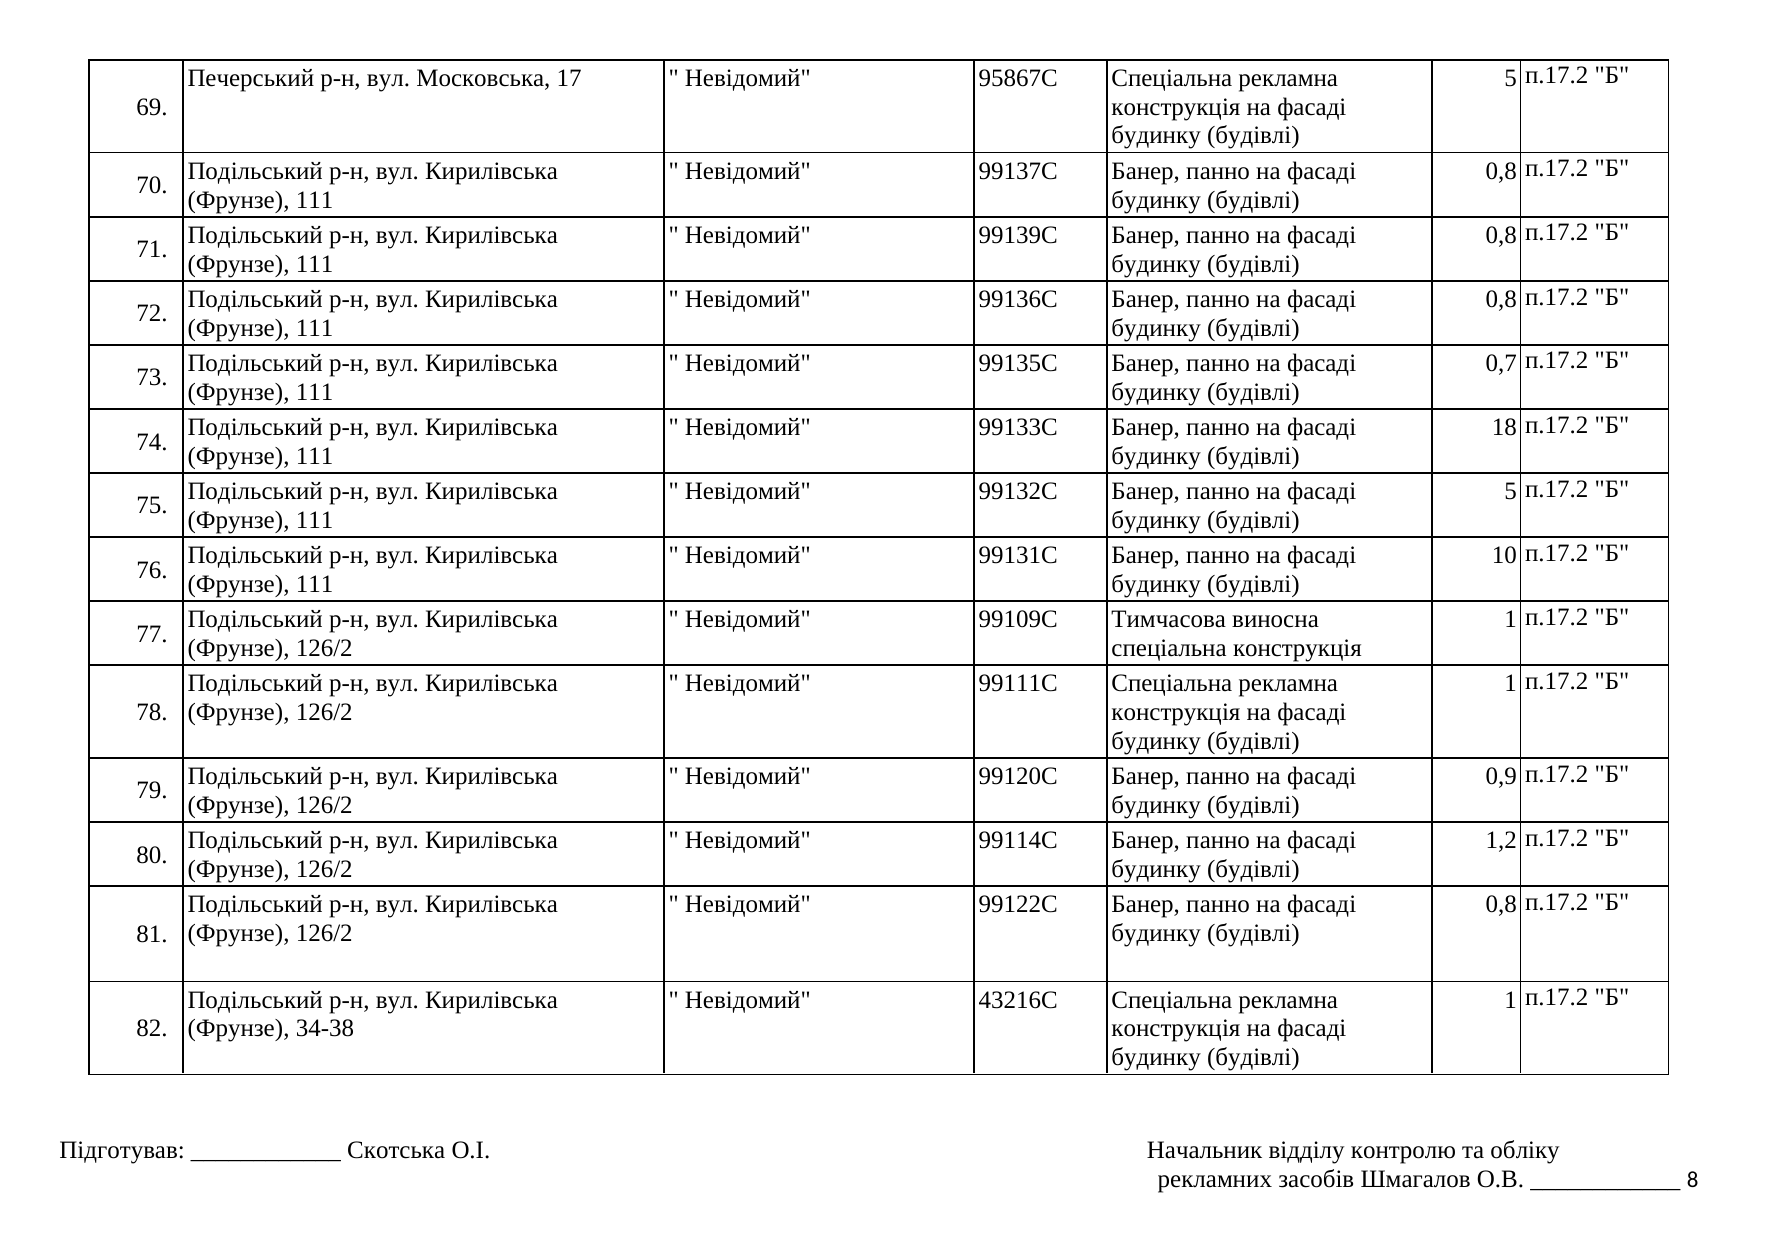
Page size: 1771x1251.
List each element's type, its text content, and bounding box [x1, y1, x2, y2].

table_cell Спеціальна рекламна конструкція на фасаді будинку (будівлі) [1108, 666, 1431, 757]
table_cell 1,2 [1433, 823, 1520, 885]
table_cell Банер, панно на фасаді будинку (будівлі) [1108, 474, 1431, 536]
table_cell 99109С [975, 602, 1106, 664]
table_cell " Невідомий" [665, 982, 973, 1073]
table_cell п.17.2 "Б" [1521, 153, 1668, 216]
table_cell Печерський р-н, вул. Московська, 17 [184, 61, 663, 152]
table_cell [90, 474, 182, 536]
table_cell п.17.2 "Б" [1521, 282, 1668, 344]
table_cell п.17.2 "Б" [1521, 538, 1668, 600]
table_cell Подільський р-н, вул. Кирилівська (Фрунзе), 126/2 [184, 887, 663, 981]
table_cell 99111С [975, 666, 1106, 757]
table_cell Подільський р-н, вул. Кирилівська (Фрунзе), 126/2 [184, 602, 663, 664]
table_cell 95867С [975, 61, 1106, 152]
table_cell Подільський р-н, вул. Кирилівська (Фрунзе), 126/2 [184, 666, 663, 757]
table_cell п.17.2 "Б" [1521, 602, 1668, 664]
table_cell [90, 982, 182, 1073]
table_cell 0,8 [1433, 218, 1520, 280]
table_cell 0,9 [1433, 759, 1520, 821]
table_cell 99137С [975, 153, 1106, 216]
table_cell " Невідомий" [665, 282, 973, 344]
table_cell 99122С [975, 887, 1106, 981]
table_cell 5 [1433, 474, 1520, 536]
table_cell п.17.2 "Б" [1521, 410, 1668, 472]
table_cell Банер, панно на фасаді будинку (будівлі) [1108, 759, 1431, 821]
table_cell 99132С [975, 474, 1106, 536]
table_cell Тимчасова виносна спеціальна конструкція [1108, 602, 1431, 664]
table_cell [90, 602, 182, 664]
table_cell " Невідомий" [665, 602, 973, 664]
table_cell Банер, панно на фасаді будинку (будівлі) [1108, 538, 1431, 600]
table_cell Подільський р-н, вул. Кирилівська (Фрунзе), 111 [184, 538, 663, 600]
table_cell [90, 823, 182, 885]
table_cell 1 [1433, 666, 1520, 757]
table_cell " Невідомий" [665, 218, 973, 280]
table_cell [90, 759, 182, 821]
table_cell п.17.2 "Б" [1521, 346, 1668, 408]
table_cell Банер, панно на фасаді будинку (будівлі) [1108, 218, 1431, 280]
table_cell Подільський р-н, вул. Кирилівська (Фрунзе), 111 [184, 474, 663, 536]
table_cell Подільський р-н, вул. Кирилівська (Фрунзе), 111 [184, 282, 663, 344]
table_cell Спеціальна рекламна конструкція на фасаді будинку (будівлі) [1108, 982, 1431, 1073]
table_cell п.17.2 "Б" [1521, 759, 1668, 821]
table_cell 99120С [975, 759, 1106, 821]
table_cell 5 [1433, 61, 1520, 152]
table_cell [90, 282, 182, 344]
table_cell Банер, панно на фасаді будинку (будівлі) [1108, 282, 1431, 344]
table_cell [90, 538, 182, 600]
table_cell " Невідомий" [665, 823, 973, 885]
table_cell Подільський р-н, вул. Кирилівська (Фрунзе), 126/2 [184, 759, 663, 821]
table_cell Банер, панно на фасаді будинку (будівлі) [1108, 823, 1431, 885]
table_cell " Невідомий" [665, 474, 973, 536]
table_cell 99135С [975, 346, 1106, 408]
table_cell 99133С [975, 410, 1106, 472]
table_cell 0,7 [1433, 346, 1520, 408]
table_cell 0,8 [1433, 282, 1520, 344]
table_cell Банер, панно на фасаді будинку (будівлі) [1108, 153, 1431, 216]
table_cell Подільський р-н, вул. Кирилівська (Фрунзе), 126/2 [184, 823, 663, 885]
table_cell Спеціальна рекламна конструкція на фасаді будинку (будівлі) [1108, 61, 1431, 152]
table_cell 10 [1433, 538, 1520, 600]
table_cell [90, 410, 182, 472]
table_cell 0,8 [1433, 887, 1520, 981]
table_cell 99139С [975, 218, 1106, 280]
table_cell Банер, панно на фасаді будинку (будівлі) [1108, 346, 1431, 408]
table_cell Подільський р-н, вул. Кирилівська (Фрунзе), 111 [184, 153, 663, 216]
table_cell " Невідомий" [665, 346, 973, 408]
table_cell п.17.2 "Б" [1521, 887, 1668, 981]
table_cell " Невідомий" [665, 759, 973, 821]
table_cell " Невідомий" [665, 61, 973, 152]
table_cell " Невідомий" [665, 410, 973, 472]
table_cell [90, 346, 182, 408]
table_cell п.17.2 "Б" [1521, 666, 1668, 757]
table_cell 99114С [975, 823, 1106, 885]
table_cell [90, 666, 182, 757]
table_cell 0,8 [1433, 153, 1520, 216]
table_cell п.17.2 "Б" [1521, 823, 1668, 885]
table_cell " Невідомий" [665, 666, 973, 757]
table_cell " Невідомий" [665, 153, 973, 216]
table_cell п.17.2 "Б" [1521, 982, 1668, 1073]
table_cell 18 [1433, 410, 1520, 472]
table_cell п.17.2 "Б" [1521, 61, 1668, 152]
table_cell [90, 218, 182, 280]
table_cell [90, 153, 182, 216]
table_cell " Невідомий" [665, 887, 973, 981]
table_cell [90, 887, 182, 981]
table_cell Банер, панно на фасаді будинку (будівлі) [1108, 887, 1431, 981]
table_cell Подільський р-н, вул. Кирилівська (Фрунзе), 111 [184, 346, 663, 408]
table_cell Подільський р-н, вул. Кирилівська (Фрунзе), 111 [184, 410, 663, 472]
table_cell " Невідомий" [665, 538, 973, 600]
table_cell п.17.2 "Б" [1521, 474, 1668, 536]
table_cell [90, 61, 182, 152]
table_cell 1 [1433, 982, 1520, 1073]
table_cell 43216С [975, 982, 1106, 1073]
table_cell 1 [1433, 602, 1520, 664]
table_cell 99136С [975, 282, 1106, 344]
table_cell 99131С [975, 538, 1106, 600]
table_cell Подільський р-н, вул. Кирилівська (Фрунзе), 34-38 [184, 982, 663, 1073]
table_cell Банер, панно на фасаді будинку (будівлі) [1108, 410, 1431, 472]
table_cell Подільський р-н, вул. Кирилівська (Фрунзе), 111 [184, 218, 663, 280]
table_cell п.17.2 "Б" [1521, 218, 1668, 280]
